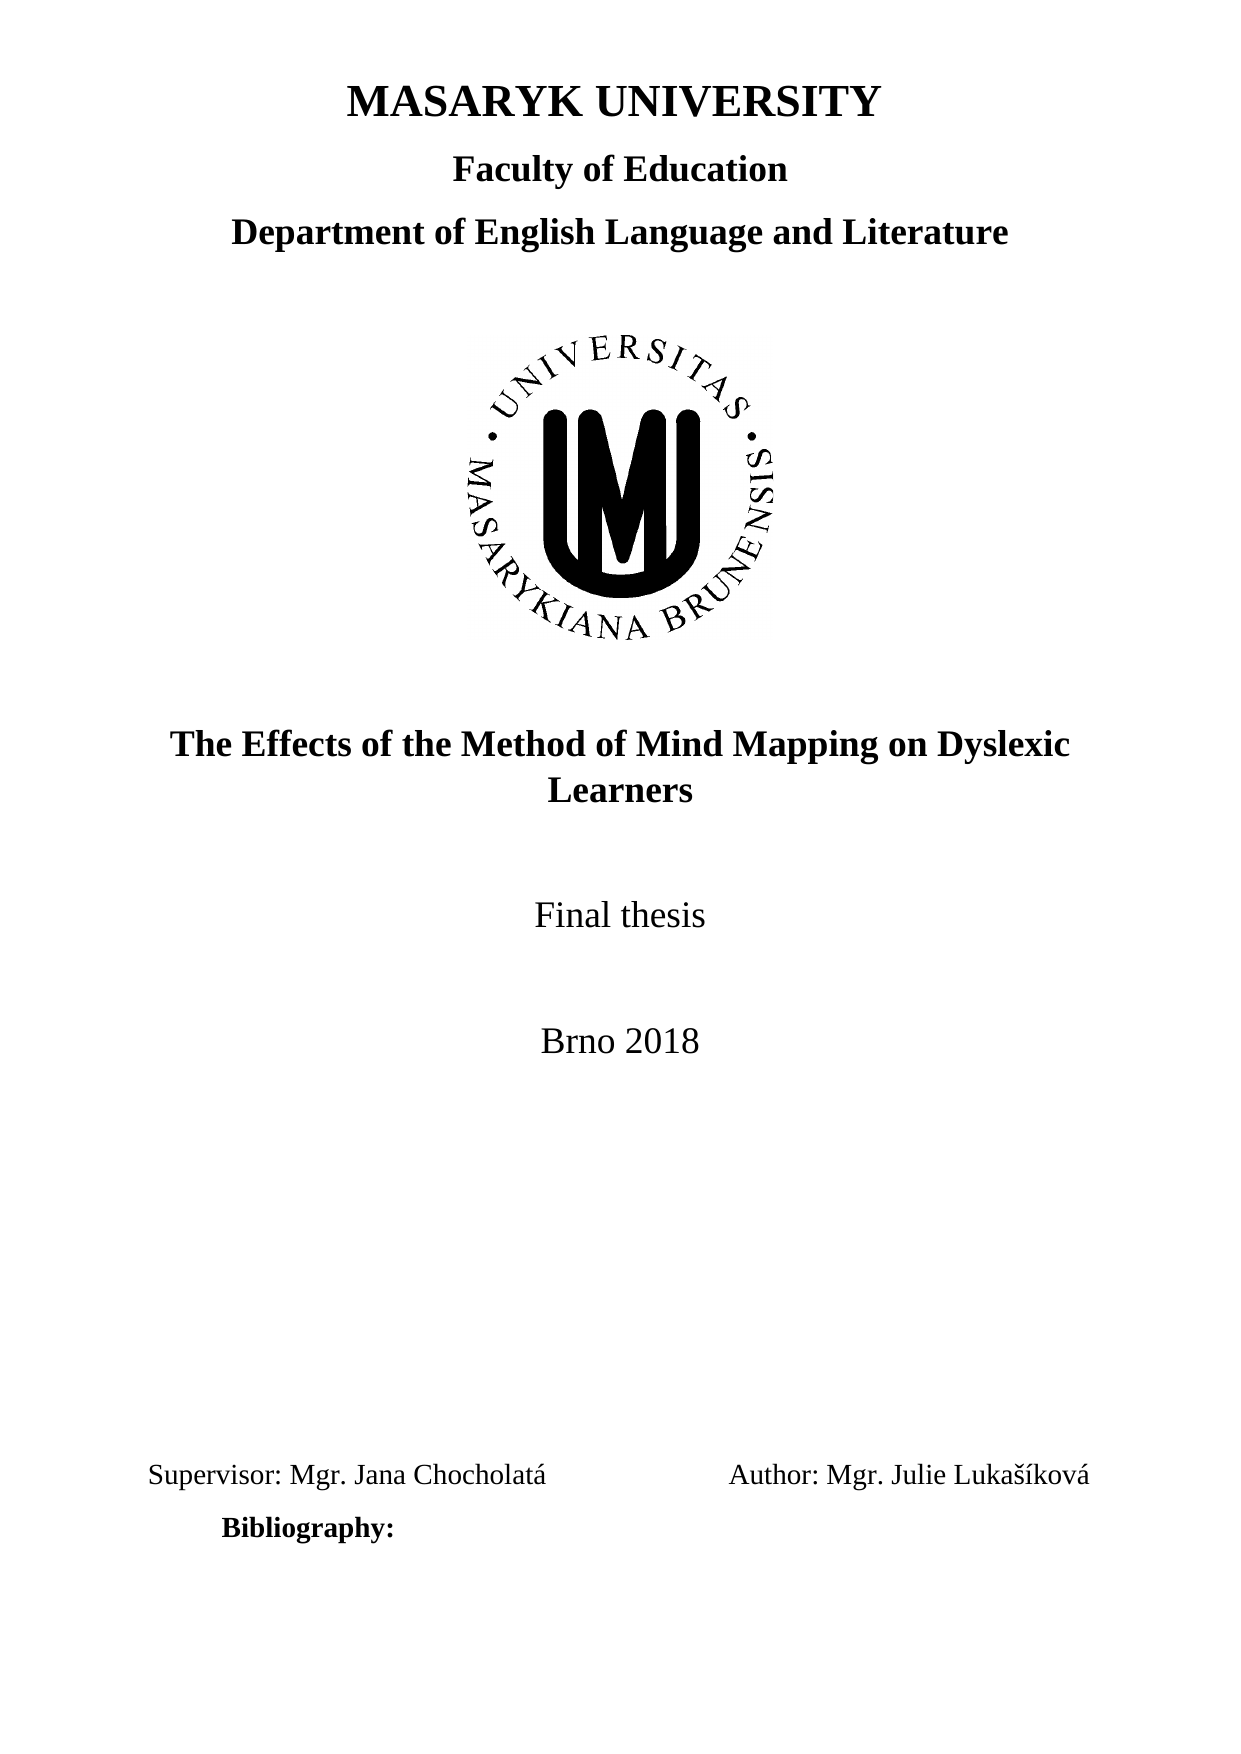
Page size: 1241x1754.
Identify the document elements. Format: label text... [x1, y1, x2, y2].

text Supervisor: Mgr. Jana Chocholatá Author: Mgr. Julie Lukašíková [148, 1457, 1093, 1491]
text Department of English Language and Literature [148, 209, 1093, 253]
text Bibliography: [221, 1510, 1093, 1543]
text Final thesis [148, 893, 1093, 936]
text Faculty of Education [148, 147, 1093, 190]
text The Effects of the Method of Mind Mapping on Dyslexic Learners [148, 721, 1093, 811]
text MASARYK UNIVERSITY [148, 74, 1093, 127]
text Brno 2018 [148, 1018, 1093, 1061]
